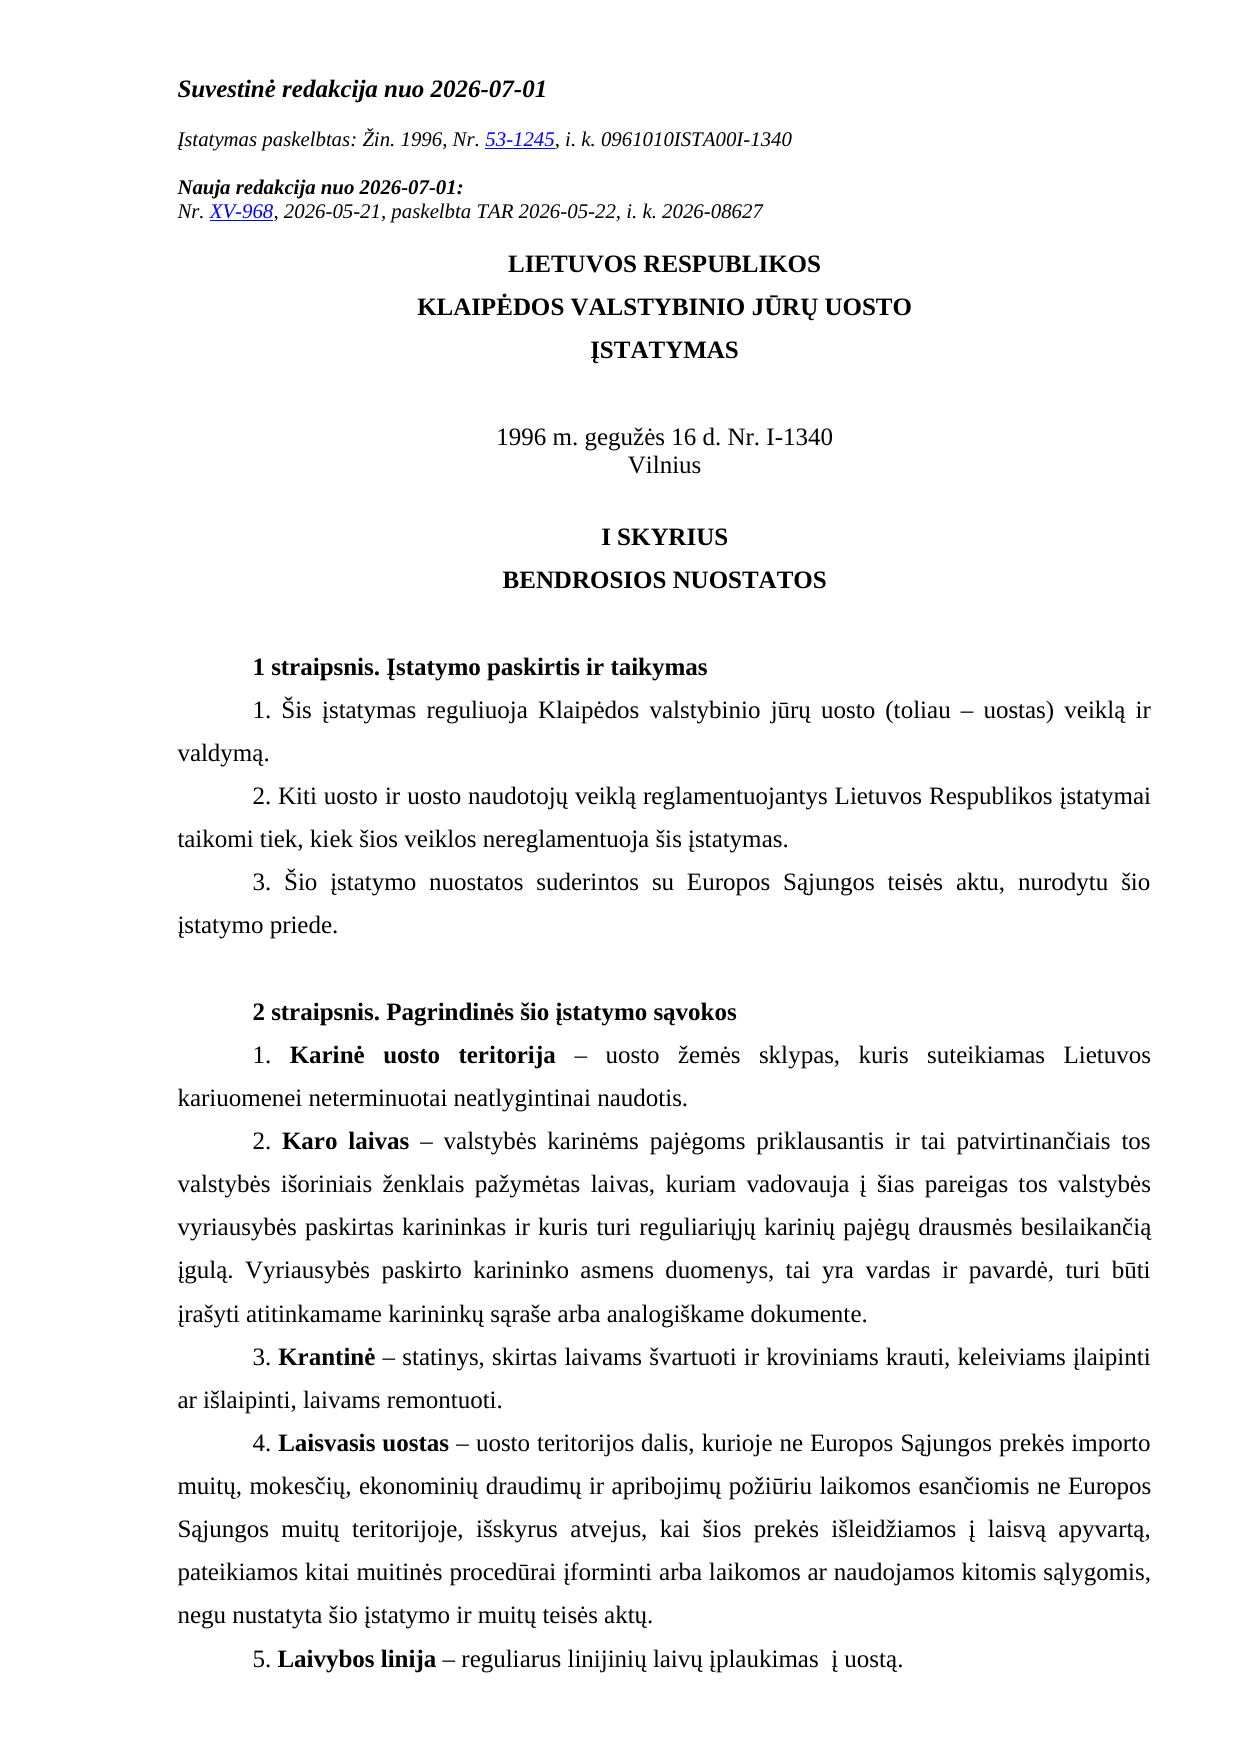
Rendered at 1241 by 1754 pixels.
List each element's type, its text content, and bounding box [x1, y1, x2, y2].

text LIETUVOS RESPUBLIKOS [177, 249, 1152, 278]
text BENDROSIOS NUOSTATOS [177, 566, 1152, 594]
text 1 straipsnis. Įstatymo paskirtis ir taikymas [177, 652, 1152, 681]
text Nauja redakcija nuo 2026-07-01: [177, 175, 1152, 199]
text KLAIPĖDOS VALSTYBINIO JŪRŲ UOSTO [177, 292, 1152, 321]
text ĮSTATYMAS [177, 336, 1152, 364]
text 3. Šio įstatymo nuostatos suderintos su Europos Sąjungos teisės aktu, nurodytu šio įstatymo priede. [177, 867, 1152, 939]
text 2. Karo laivas – valstybės karinėms pajėgoms priklausantis ir tai patvirtinančiais tos valstybės išoriniais ženklais pažymėtas laivas, kuriam vadovauja į šias pareigas tos valstybės vyriausybės paskirtas karininkas ir kuris turi reguliariųjų karinių pajėgų drausmės besilaikančią įgulą. Vyriausybės paskirto karininko asmens duomenys, tai yra vardas ir pavardė, turi būti įrašyti atitinkamame karininkų sąraše arba analogiškame dokumente. [177, 1126, 1152, 1327]
text 1. Karinė uosto teritorija – uosto žemės sklypas, kuris suteikiamas Lietuvos kariuomenei neterminuotai neatlygintinai naudotis. [177, 1040, 1152, 1112]
text Suvestinė redakcija nuo 2026-07-01 [177, 74, 1152, 103]
text 5. Laivybos linija – reguliarus linijinių laivų įplaukimas į uostą. [177, 1644, 1152, 1672]
text Vilnius [177, 451, 1152, 479]
text Įstatymas paskelbtas: Žin. 1996, Nr. 53-1245, i. k. 0961010ISTA00I-1340 [177, 127, 1152, 151]
text 1. Šis įstatymas reguliuoja Klaipėdos valstybinio jūrų uosto (toliau – uostas) veiklą ir valdymą. [177, 695, 1152, 767]
text 4. Laisvasis uostas – uosto teritorijos dalis, kurioje ne Europos Sąjungos prekės importo muitų, mokesčių, ekonominių draudimų ir apribojimų požiūriu laikomos esančiomis ne Europos Sąjungos muitų teritorijoje, išskyrus atvejus, kai šios prekės išleidžiamos į laisvą apyvartą, pateikiamos kitai muitinės procedūrai įforminti arba laikomos ar naudojamos kitomis sąlygomis, negu nustatyta šio įstatymo ir muitų teisės aktų. [177, 1428, 1152, 1629]
text 3. Krantinė – statinys, skirtas laivams švartuoti ir kroviniams krauti, keleiviams įlaipinti ar išlaipinti, laivams remontuoti. [177, 1342, 1152, 1414]
text 1996 m. gegužės 16 d. Nr. I-1340 [177, 422, 1152, 451]
text 2 straipsnis. Pagrindinės šio įstatymo sąvokos [177, 997, 1152, 1026]
text 2. Kiti uosto ir uosto naudotojų veiklą reglamentuojantys Lietuvos Respublikos įstatymai taikomi tiek, kiek šios veiklos nereglamentuoja šis įstatymas. [177, 781, 1152, 853]
text I SKYRIUS [177, 522, 1152, 551]
text Nr. XV-968, 2026-05-21, paskelbta TAR 2026-05-22, i. k. 2026-08627 [177, 199, 1152, 223]
